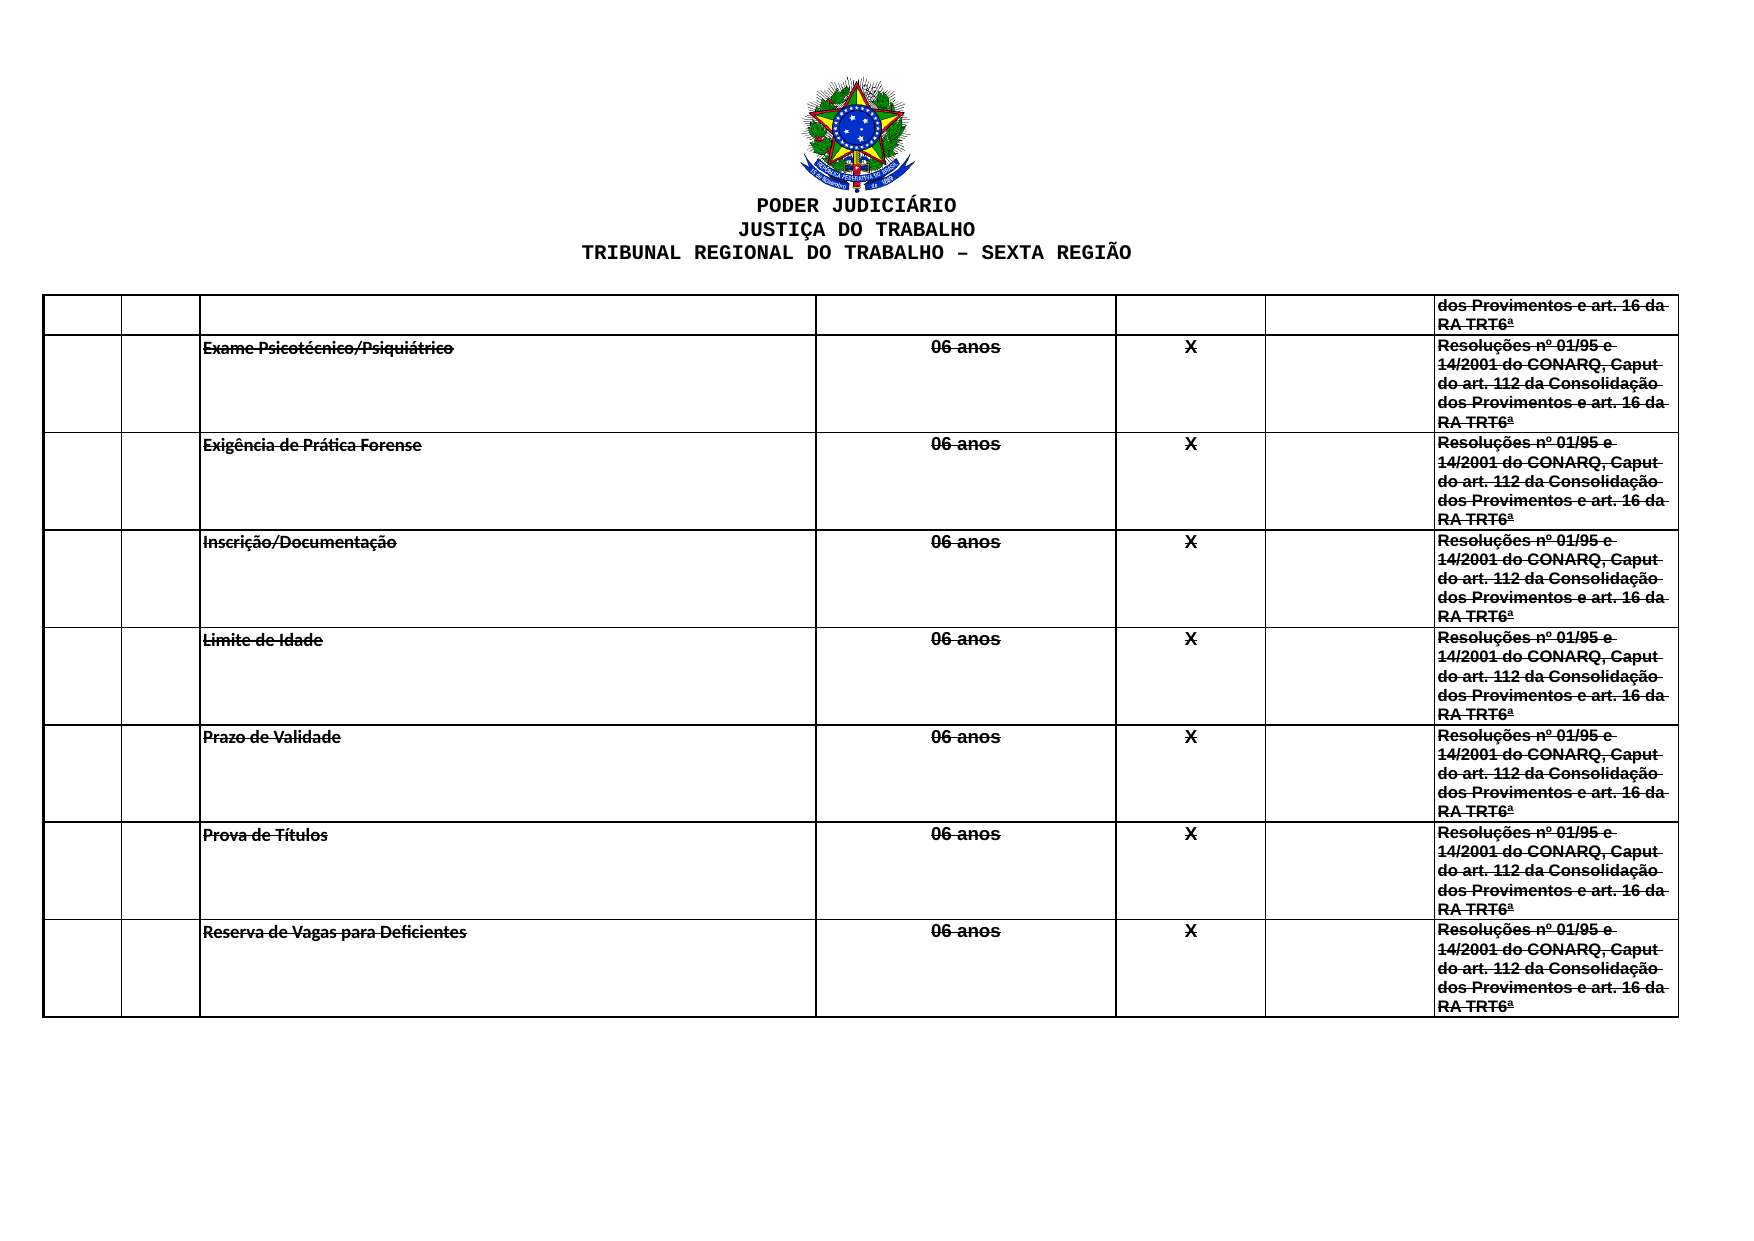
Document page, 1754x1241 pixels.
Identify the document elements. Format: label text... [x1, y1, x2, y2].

table_cell X [1117, 823, 1265, 919]
table_cell X [1117, 531, 1265, 626]
table_cell dos Provimentos e art. 16 da RA TRT6ª [1435, 296, 1678, 334]
table_cell Resoluções nº 01/95 e 14/2001 do CONARQ, Caput do art. 112 da Consolidação dos Provimentos e art. 16 da RA TRT6ª [1435, 726, 1678, 821]
table_cell Resoluções nº 01/95 e 14/2001 do CONARQ, Caput do art. 112 da Consolidação dos Provimentos e art. 16 da RA TRT6ª [1435, 433, 1678, 529]
table_cell [122, 726, 199, 821]
table_cell 06 anos [817, 336, 1115, 432]
table_cell [45, 920, 121, 1016]
table_cell X [1117, 336, 1265, 432]
table_cell [817, 296, 1115, 334]
table_cell 06 anos [817, 726, 1115, 821]
table_cell [1266, 823, 1434, 919]
table_cell [1266, 920, 1434, 1016]
table_cell [122, 628, 199, 724]
table_cell [201, 296, 815, 334]
table_cell [1266, 433, 1434, 529]
table_cell X [1117, 920, 1265, 1016]
table_cell Resoluções nº 01/95 e 14/2001 do CONARQ, Caput do art. 112 da Consolidação dos Provimentos e art. 16 da RA TRT6ª [1435, 336, 1678, 432]
table_cell [45, 433, 121, 529]
table_cell Exame Psicotécnico/Psiquiátrico [201, 336, 815, 432]
table_cell [122, 823, 199, 919]
table_cell Resoluções nº 01/95 e 14/2001 do CONARQ, Caput do art. 112 da Consolidação dos Provimentos e art. 16 da RA TRT6ª [1435, 531, 1678, 626]
table_cell [45, 726, 121, 821]
table_cell [1117, 296, 1265, 334]
table_cell [122, 531, 199, 626]
table_cell [122, 433, 199, 529]
table_cell 06 anos [817, 920, 1115, 1016]
table_cell [45, 823, 121, 919]
table_cell X [1117, 433, 1265, 529]
table_cell 06 anos [817, 823, 1115, 919]
table_cell [1266, 296, 1434, 334]
table_cell Inscrição/Documentação [201, 531, 815, 626]
table_cell [1266, 336, 1434, 432]
table_cell [122, 920, 199, 1016]
picture [794, 73, 918, 195]
table_cell Resoluções nº 01/95 e 14/2001 do CONARQ, Caput do art. 112 da Consolidação dos Provimentos e art. 16 da RA TRT6ª [1435, 823, 1678, 919]
table_cell X [1117, 726, 1265, 821]
table_cell 06 anos [817, 628, 1115, 724]
table_cell Limite de Idade [201, 628, 815, 724]
table_cell [1266, 531, 1434, 626]
table_cell [1266, 726, 1434, 821]
table_cell [1266, 628, 1434, 724]
table_cell 06 anos [817, 433, 1115, 529]
table_cell [45, 336, 121, 432]
table_cell 06 anos [817, 531, 1115, 626]
table_cell [45, 531, 121, 626]
table_cell Exigência de Prática Forense [201, 433, 815, 529]
table_cell X [1117, 628, 1265, 724]
table_cell [45, 628, 121, 724]
table_cell [122, 296, 199, 334]
table_cell Reserva de Vagas para Deficientes [201, 920, 815, 1016]
table_cell [45, 296, 121, 334]
table_cell Prova de Títulos [201, 823, 815, 919]
table_cell Resoluções nº 01/95 e 14/2001 do CONARQ, Caput do art. 112 da Consolidação dos Provimentos e art. 16 da RA TRT6ª [1435, 628, 1678, 724]
table_cell Prazo de Validade [201, 726, 815, 821]
table_cell Resoluções nº 01/95 e 14/2001 do CONARQ, Caput do art. 112 da Consolidação dos Provimentos e art. 16 da RA TRT6ª [1435, 920, 1678, 1016]
table_cell [122, 336, 199, 432]
